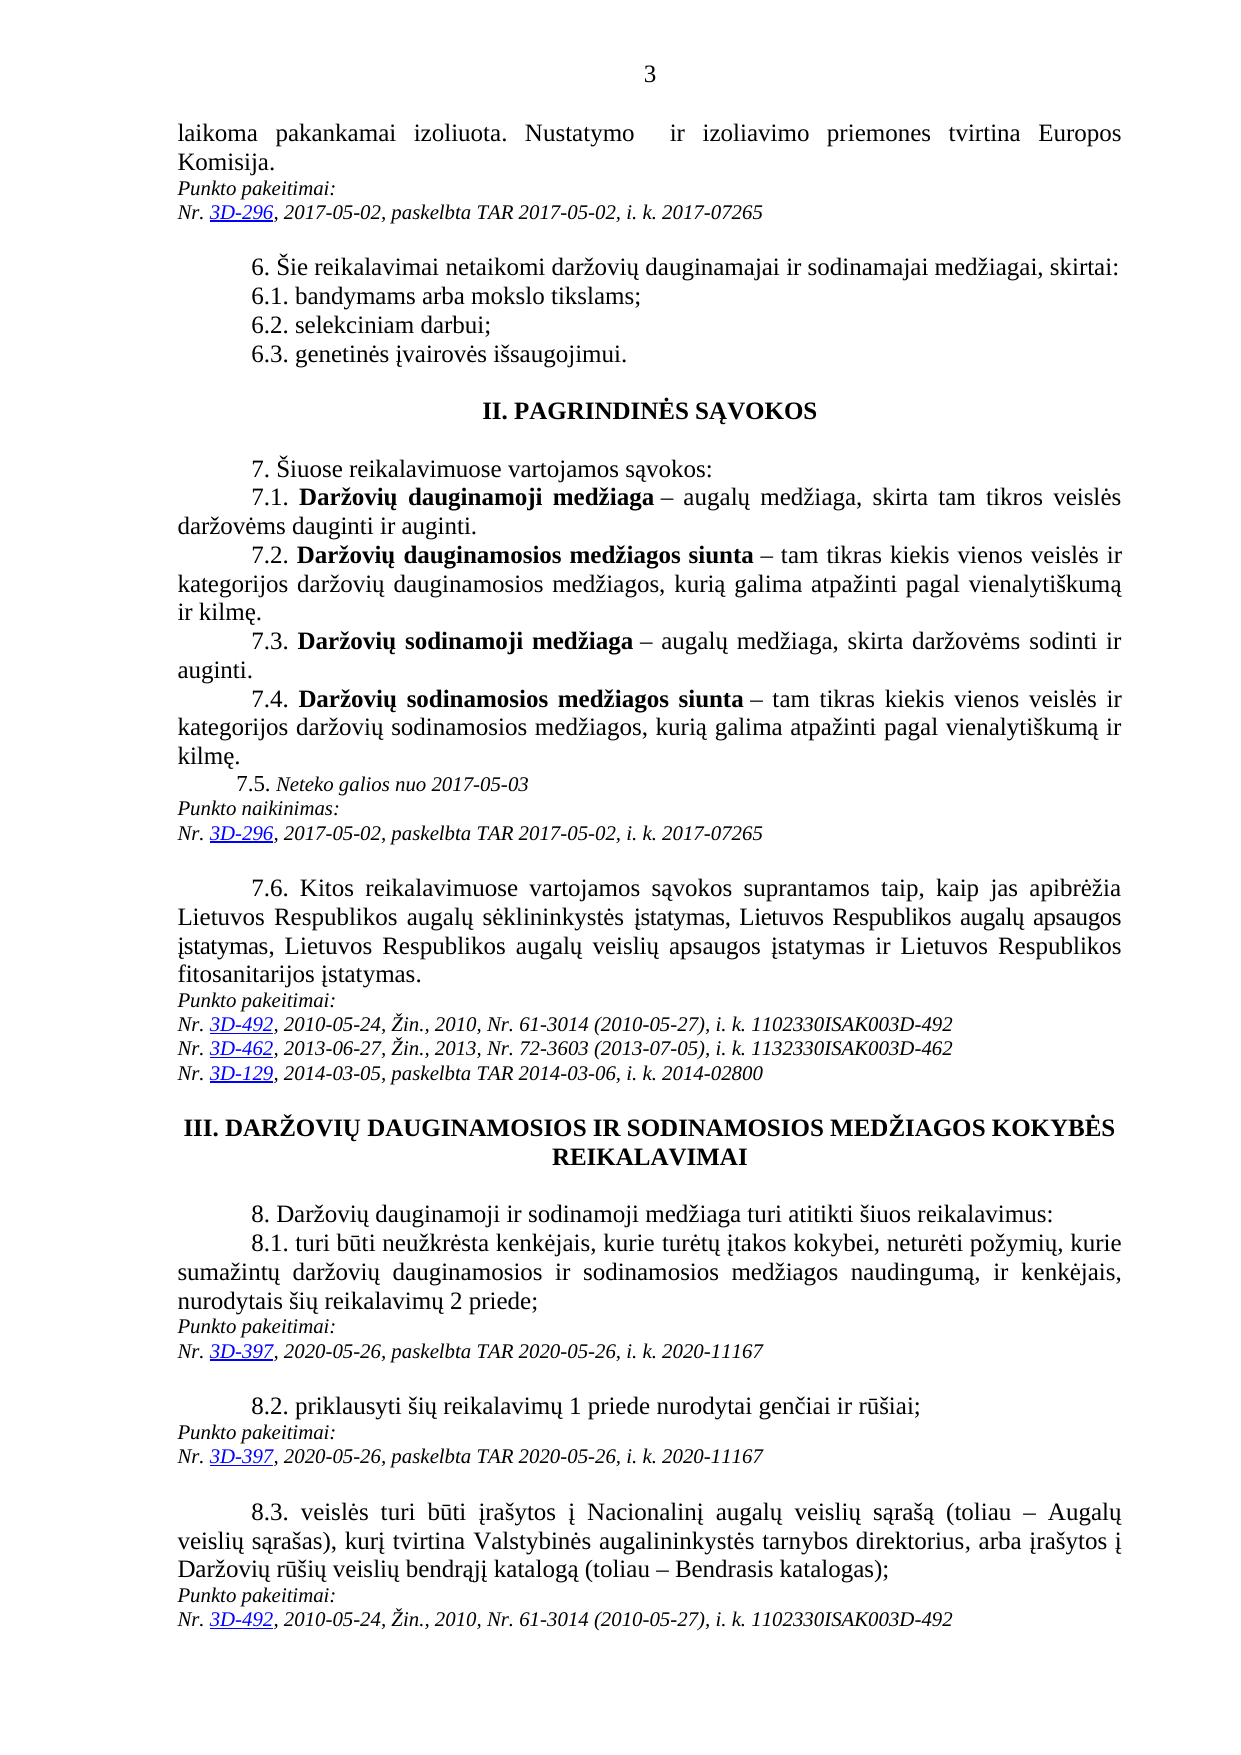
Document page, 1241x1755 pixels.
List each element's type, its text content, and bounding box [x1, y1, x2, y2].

text Punkto pakeitimai: [177, 176, 1122, 200]
text 7.2. Daržovių dauginamosios medžiagos siunta – tam tikras kiekis vienos veislės ir kategorijos daržovių dauginamosios medžiagos, kurią galima atpažinti pagal vienalytiškumą ir kilmę. [177, 540, 1122, 626]
text 8. Daržovių dauginamoji ir sodinamoji medžiaga turi atitikti šiuos reikalavimus: [177, 1199, 1122, 1228]
text Punkto naikinimas: [177, 796, 1122, 820]
text 7.1. Daržovių dauginamoji medžiaga – augalų medžiaga, skirta tam tikros veislės daržovėms dauginti ir auginti. [177, 482, 1122, 540]
text laikoma pakankamai izoliuota. Nustatymo ir izoliavimo priemones tvirtina Europos Komisija. [177, 118, 1122, 176]
text 7.4. Daržovių sodinamosios medžiagos siunta – tam tikras kiekis vienos veislės ir kategorijos daržovių sodinamosios medžiagos, kurią galima atpažinti pagal vienalytiškumą ir kilmę. [177, 684, 1122, 770]
text 7.3. Daržovių sodinamoji medžiaga – augalų medžiaga, skirta daržovėms sodinti ir auginti. [177, 626, 1122, 684]
text Nr. 3D-296, 2017-05-02, paskelbta TAR 2017-05-02, i. k. 2017-07265 [177, 820, 1122, 844]
text 8.2. priklausyti šių reikalavimų 1 priede nurodytai genčiai ir rūšiai; [177, 1391, 1122, 1420]
text 6.2. selekciniam darbui; [177, 310, 1122, 339]
text 7.5. Neteko galios nuo 2017-05-03 [177, 770, 1122, 796]
text Punkto pakeitimai: [177, 1420, 1122, 1444]
text Nr. 3D-492, 2010-05-24, Žin., 2010, Nr. 61-3014 (2010-05-27), i. k. 1102330ISAK003D-492 [177, 1012, 1122, 1036]
text 6. Šie reikalavimai netaikomi daržovių dauginamajai ir sodinamajai medžiagai, skirtai: [177, 252, 1122, 281]
text Punkto pakeitimai: [177, 988, 1122, 1012]
text 6.3. genetinės įvairovės išsaugojimui. [177, 339, 1122, 367]
text Punkto pakeitimai: [177, 1583, 1122, 1607]
text 6.1. bandymams arba mokslo tikslams; [177, 281, 1122, 310]
text Nr. 3D-492, 2010-05-24, Žin., 2010, Nr. 61-3014 (2010-05-27), i. k. 1102330ISAK003D-492 [177, 1607, 1122, 1631]
text Nr. 3D-129, 2014-03-05, paskelbta TAR 2014-03-06, i. k. 2014-02800 [177, 1060, 1122, 1084]
text 8.1. turi būti neužkrėsta kenkėjais, kurie turėtų įtakos kokybei, neturėti požymių, kurie sumažintų daržovių dauginamosios ir sodinamosios medžiagos naudingumą, ir kenkėjais, nurodytais šių reikalavimų 2 priede; [177, 1228, 1122, 1314]
text II. PAGRINDINĖS SĄVOKOS [177, 396, 1122, 425]
text 8.3. veislės turi būti įrašytos į Nacionalinį augalų veislių sąrašą (toliau – Augalų veislių sąrašas), kurį tvirtina Valstybinės augalininkystės tarnybos direktorius, arba įrašytos į Daržovių rūšių veislių bendrąjį katalogą (toliau – Bendrasis katalogas); [177, 1497, 1122, 1583]
text Nr. 3D-296, 2017-05-02, paskelbta TAR 2017-05-02, i. k. 2017-07265 [177, 200, 1122, 224]
text Nr. 3D-462, 2013-06-27, Žin., 2013, Nr. 72-3603 (2013-07-05), i. k. 1132330ISAK003D-462 [177, 1036, 1122, 1060]
text 7. Šiuose reikalavimuose vartojamos sąvokos: [177, 454, 1122, 482]
text Punkto pakeitimai: [177, 1314, 1122, 1338]
text Nr. 3D-397, 2020-05-26, paskelbta TAR 2020-05-26, i. k. 2020-11167 [177, 1338, 1122, 1363]
text 7.6. Kitos reikalavimuose vartojamos sąvokos suprantamos taip, kaip jas apibrėžia Lietuvos Respublikos augalų sėklininkystės įstatymas, Lietuvos Respublikos augalų apsaugos įstatymas, Lietuvos Respublikos augalų veislių apsaugos įstatymas ir Lietuvos Respublikos fitosanitarijos įstatymas. [177, 873, 1122, 988]
text Nr. 3D-397, 2020-05-26, paskelbta TAR 2020-05-26, i. k. 2020-11167 [177, 1444, 1122, 1468]
text III. DARŽOVIŲ DAUGINAMOSIOS IR SODINAMOSIOS MEDŽIAGOS KOKYBĖS REIKALAVIMAI [177, 1113, 1122, 1171]
